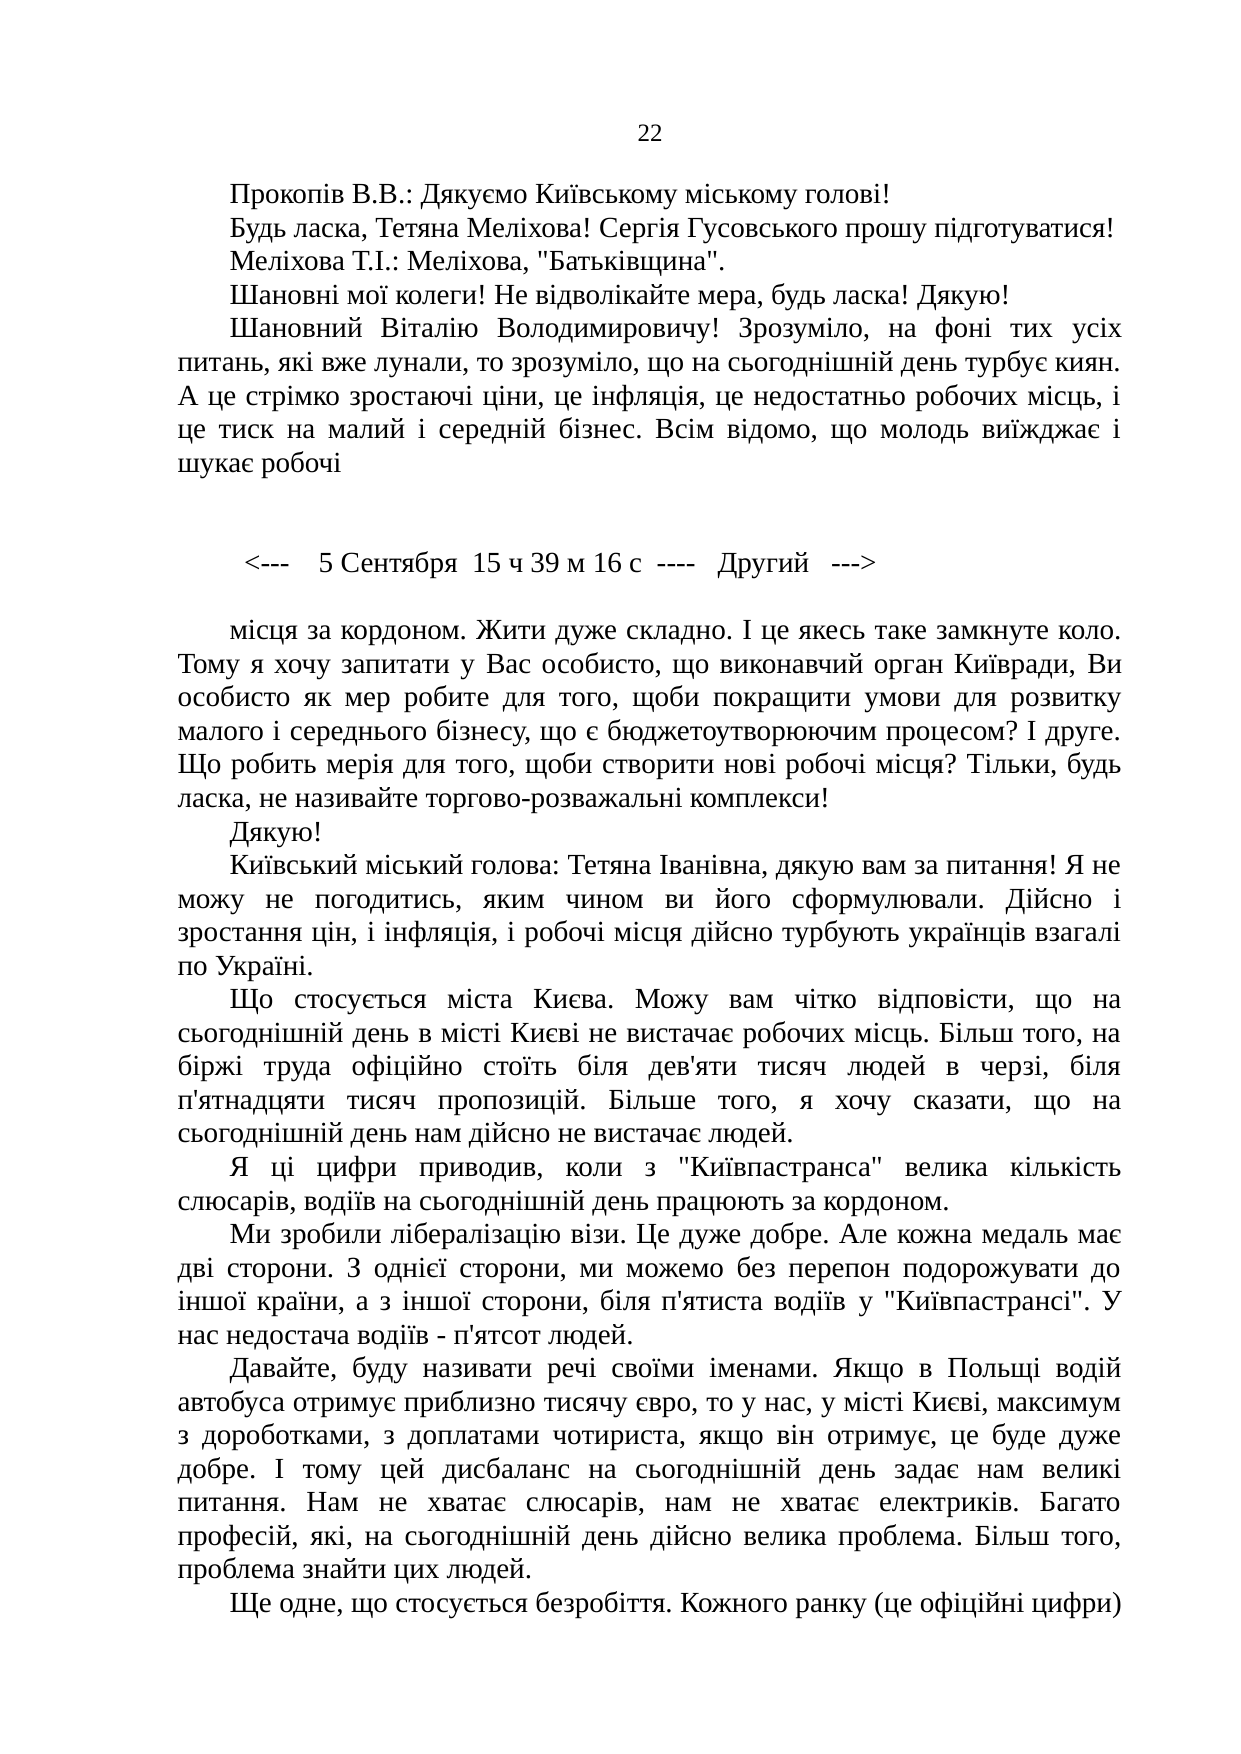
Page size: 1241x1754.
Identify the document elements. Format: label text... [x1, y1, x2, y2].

text Київський міський голова: Тетяна Іванівна, дякую вам за питання! Я не можу не погодитись, яким чином ви його сформулювали. Дійсно і зростання цін, і інфляція, і робочі місця дійсно турбують українців взагалі по Україні. [177, 847, 1122, 981]
text Я ці цифри приводив, коли з "Київпастранса" велика кількість слюсарів, водіїв на сьогоднішній день працюють за кордоном. [177, 1149, 1122, 1216]
text Меліхова Т.І.: Меліхова, "Батьківщина". [177, 243, 1122, 277]
text Давайте, буду називати речі своїми іменами. Якщо в Польщі водій автобуса отримує приблизно тисячу євро, то у нас, у місті Києві, максимум з дороботками, з доплатами чотириста, якщо він отримує, це буде дуже добре. І тому цей дисбаланс на сьогоднішній день задає нам великі питання. Нам не хватає слюсарів, нам не хватає електриків. Багато професій, які, на сьогоднішній день дійсно велика проблема. Більш того, проблема знайти цих людей. [177, 1350, 1122, 1585]
text Шановний Віталію Володимировичу! Зрозуміло, на фоні тих усіх питань, які вже лунали, то зрозуміло, що на сьогоднішній день турбує киян. А це стрімко зростаючі ціни, це інфляція, це недостатньо робочих місць, і це тиск на малий і середній бізнес. Всім відомо, що молодь виїжджає і шукає робочі [177, 311, 1122, 478]
text <--- 5 Сентября 15 ч 39 м 16 с ---- Другий ---> [177, 545, 1122, 579]
text Дякую! [177, 814, 1122, 847]
text Ще одне, що стосується безробіття. Кожного ранку (це офіційні цифри) [177, 1585, 1122, 1619]
text Будь ласка, Тетяна Меліхова! Сергія Гусовського прошу підготуватися! [177, 210, 1122, 243]
text Прокопів В.В.: Дякуємо Київському міському голові! [177, 176, 1122, 210]
text місця за кордоном. Жити дуже складно. І це якесь таке замкнуте коло. Тому я хочу запитати у Вас особисто, що виконавчий орган Київради, Ви особисто як мер робите для того, щоби покращити умови для розвитку малого і середнього бізнесу, що є бюджетоутворюючим процесом? І друге. Що робить мерія для того, щоби створити нові робочі місця? Тільки, будь ласка, не називайте торгово-розважальні комплекси! [177, 612, 1122, 814]
text Шановні мої колеги! Не відволікайте мера, будь ласка! Дякую! [177, 277, 1122, 311]
text Що стосується міста Києва. Можу вам чітко відповісти, що на сьогоднішній день в місті Києві не вистачає робочих місць. Більш того, на біржі труда офіційно стоїть біля дев'яти тисяч людей в черзі, біля п'ятнадцяти тисяч пропозицій. Більше того, я хочу сказати, що на сьогоднішній день нам дійсно не вистачає людей. [177, 981, 1122, 1149]
text Ми зробили лібералізацію візи. Це дуже добре. Але кожна медаль має дві сторони. З однієї сторони, ми можемо без перепон подорожувати до іншої країни, а з іншої сторони, біля п'ятиста водіїв у "Київпастрансі". У нас недостача водіїв - п'ятсот людей. [177, 1216, 1122, 1350]
